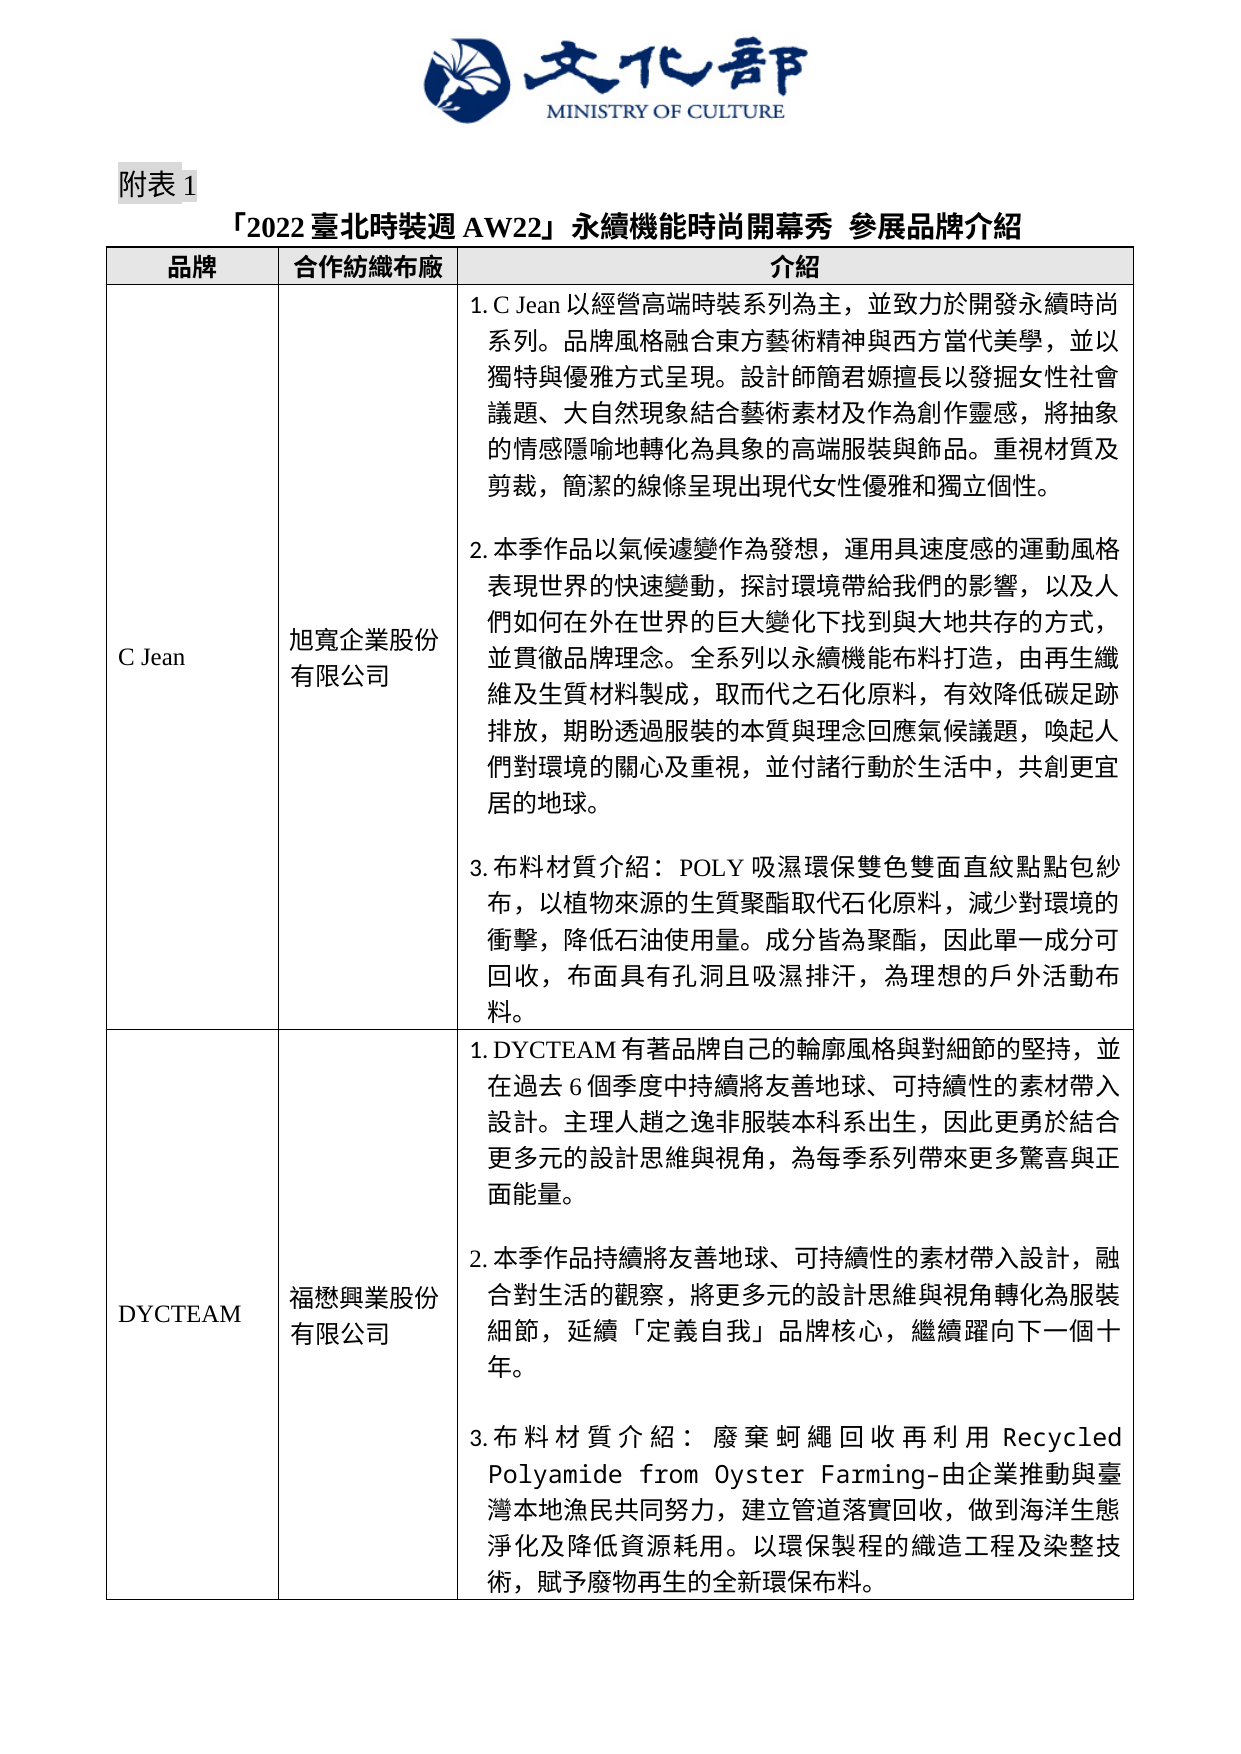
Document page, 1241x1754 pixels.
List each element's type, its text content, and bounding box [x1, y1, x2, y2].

table_cell C Jean [107, 285, 278, 1029]
table_cell 旭寬企業股份有限公司 [279, 285, 457, 1029]
table_cell DYCTEAM [107, 1030, 278, 1599]
text 「2022臺北時裝週AW22」永續機能時尚開幕秀 參展品牌介紹 [118, 204, 1122, 246]
table_header 介紹 [458, 248, 1133, 284]
table_header 品牌 [107, 248, 278, 284]
table_cell C Jean以經營高端時裝系列為主，並致力於開發永續時尚系列。品牌風格融合東方藝術精神與西方當代美學，並以獨特與優雅方式呈現。設計師簡君嫄擅長以發掘女性社會議題、大自然現象結合藝術素材及作為創作靈感，將抽象的情感隱喻地轉化為具象的高端服裝與飾品。重視材質及剪裁，簡潔的線條呈現出現代女性優雅和獨立個性。 本季作品以氣候遽變作為發想，運用具速度感的運動風格表現世界的快速變動，探討環境帶給我們的影響，以及人們如何在外在世界的巨大變化下找到與大地共存的方式，並貫徹品牌理念。全系列以永續機能布料打造，由再生纖維及生質材料製成，取而代之石化原料，有效降低碳足跡排放，期盼透過服裝的本質與理念回應氣候議題，喚起人們對環境的關心及重視，並付諸行動於生活中，共創更宜居的地球。 布料材質介紹：POLY吸濕環保雙色雙面直紋點點包紗布，以植物來源的生質聚酯取代石化原料，減少對環境的衝擊，降低石油使用量。成分皆為聚酯，因此單一成分可回收，布面具有孔洞且吸濕排汗，為理想的戶外活動布料。 [458, 285, 1133, 1029]
table_header 合作紡織布廠 [279, 248, 457, 284]
text 附表1 [118, 162, 1005, 204]
picture [401, 11, 839, 162]
table_cell 福懋興業股份有限公司 [279, 1030, 457, 1599]
table_cell DYCTEAM有著品牌自己的輪廓風格與對細節的堅持，並在過去6個季度中持續將友善地球、可持續性的素材帶入設計。主理人趙之逸非服裝本科系出生，因此更勇於結合更多元的設計思維與視角，為每季系列帶來更多驚喜與正面能量。 本季作品持續將友善地球、可持續性的素材帶入設計，融合對生活的觀察，將更多元的設計思維與視角轉化為服裝細節，延續「定義自我」品牌核心，繼續躍向下一個十年。 布料材質介紹：廢棄蚵繩回收再利用Recycled Polyamide from Oyster Farming–由企業推動與臺灣本地漁民共同努力，建立管道落實回收，做到海洋生態淨化及降低資源耗用。以環保製程的織造工程及染整技術，賦予廢物再生的全新環保布料。 [458, 1030, 1133, 1599]
